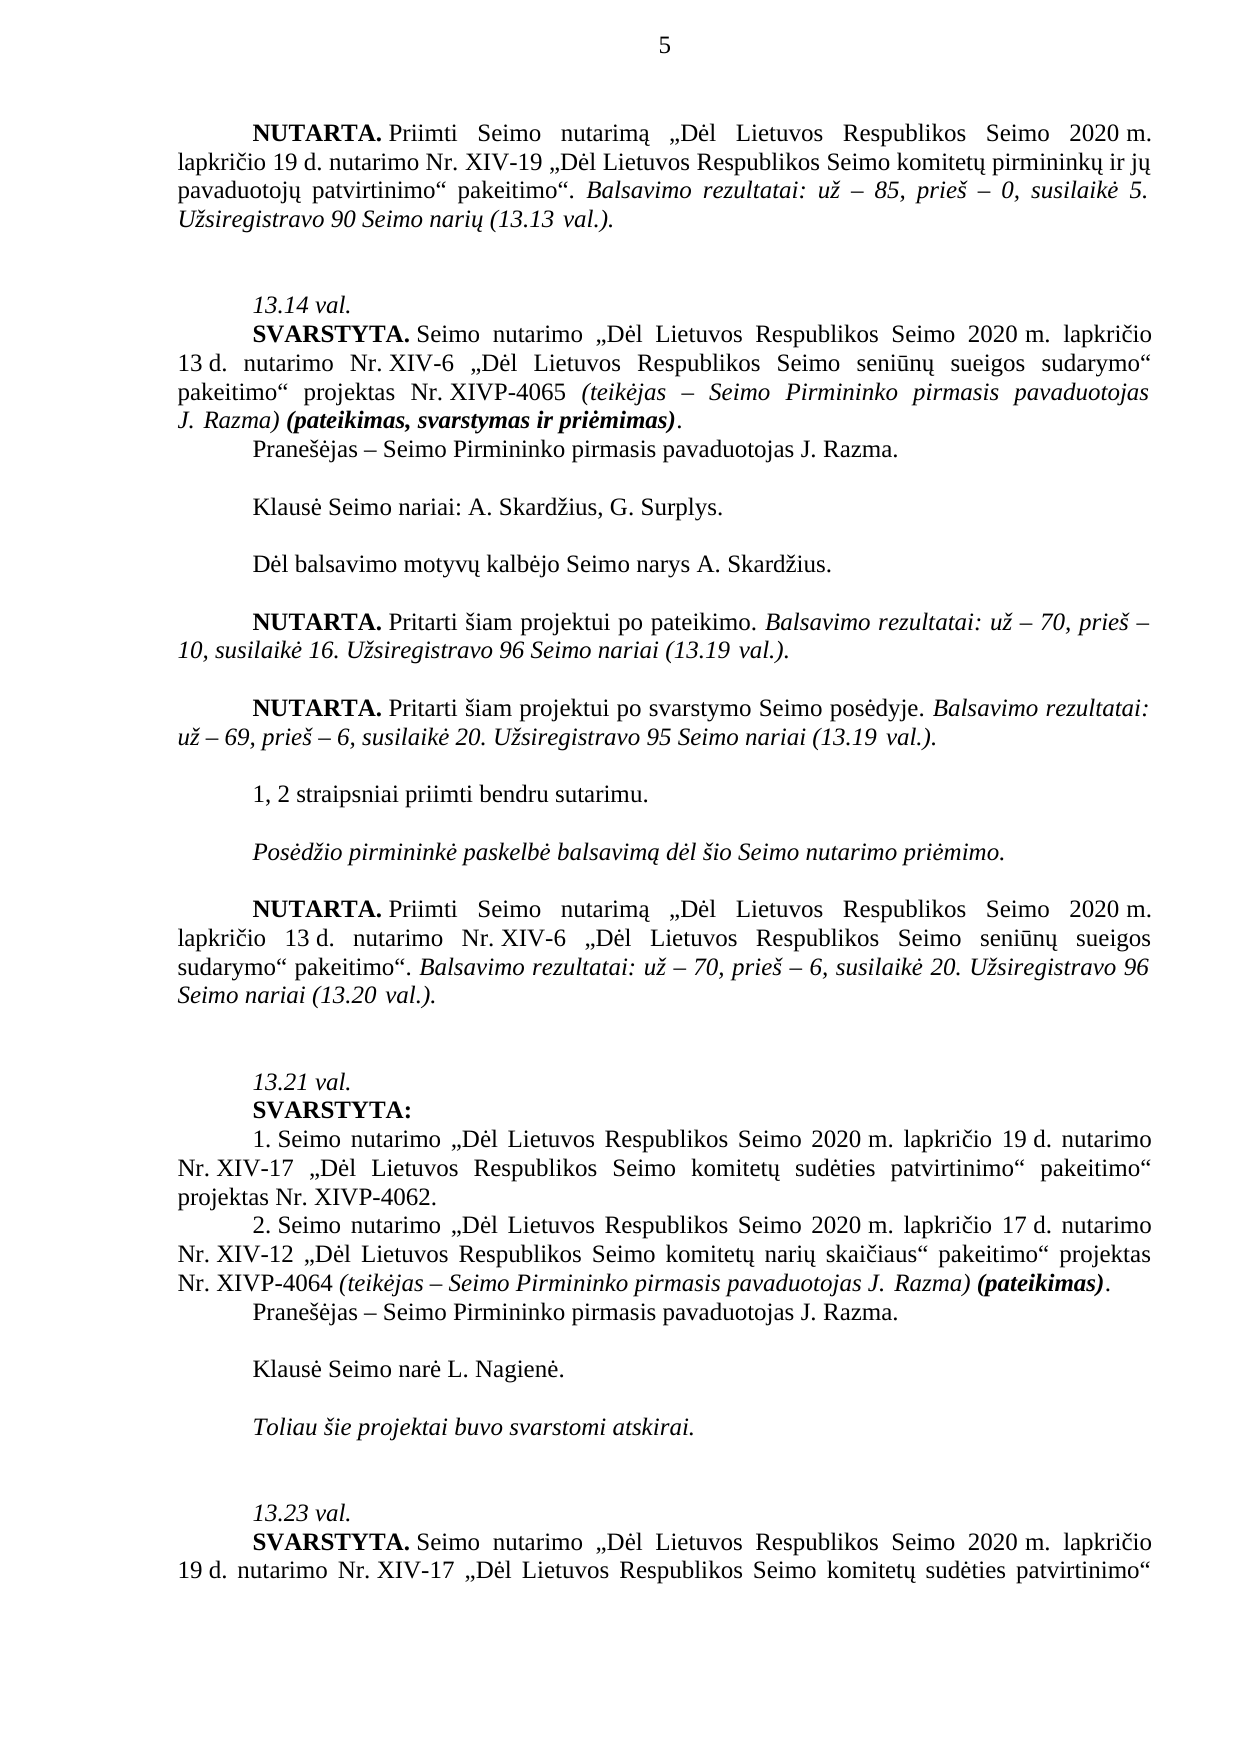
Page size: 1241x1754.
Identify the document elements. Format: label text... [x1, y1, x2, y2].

text Posėdžio pirmininkė paskelbė balsavimą dėl šio Seimo nutarimo priėmimo. [177, 837, 1152, 866]
text SVARSTYTA. Seimo nutarimo „Dėl Lietuvos Respublikos Seimo 2020 m. lapkričio 13 d. nutarimo Nr. XIV-6 „Dėl Lietuvos Respublikos Seimo seniūnų sueigos sudarymo“ pakeitimo“ projektas Nr. XIVP-4065 (teikėjas – Seimo Pirmininko pirmasis pavaduotojas J. Razma) (pateikimas, svarstymas ir priėmimas). [177, 319, 1152, 434]
text SVARSTYTA: [177, 1096, 1152, 1124]
text 13.14 val. [177, 291, 1152, 319]
text NUTARTA. Priimti Seimo nutarimą „Dėl Lietuvos Respublikos Seimo 2020 m. lapkričio 13 d. nutarimo Nr. XIV-6 „Dėl Lietuvos Respublikos Seimo seniūnų sueigos sudarymo“ pakeitimo“. Balsavimo rezultatai: už – 70, prieš – 6, susilaikė 20. Užsiregistravo 96 Seimo nariai (13.20 val.). [177, 894, 1152, 1009]
text 2. Seimo nutarimo „Dėl Lietuvos Respublikos Seimo 2020 m. lapkričio 17 d. nutarimo Nr. XIV-12 „Dėl Lietuvos Respublikos Seimo komitetų narių skaičiaus“ pakeitimo“ projektas Nr. XIVP-4064 (teikėjas – Seimo Pirmininko pirmasis pavaduotojas J. Razma) (pateikimas). [177, 1211, 1152, 1297]
text Toliau šie projektai buvo svarstomi atskirai. [177, 1412, 1152, 1441]
text NUTARTA. Priimti Seimo nutarimą „Dėl Lietuvos Respublikos Seimo 2020 m. lapkričio 19 d. nutarimo Nr. XIV-19 „Dėl Lietuvos Respublikos Seimo komitetų pirmininkų ir jų pavaduotojų patvirtinimo“ pakeitimo“. Balsavimo rezultatai: už – 85, prieš – 0, susilaikė 5. Užsiregistravo 90 Seimo narių (13.13 val.). [177, 118, 1152, 233]
text Pranešėjas – Seimo Pirmininko pirmasis pavaduotojas J. Razma. [177, 1297, 1152, 1326]
text 13.21 val. [177, 1067, 1152, 1096]
text 13.23 val. [177, 1498, 1152, 1527]
text 1. Seimo nutarimo „Dėl Lietuvos Respublikos Seimo 2020 m. lapkričio 19 d. nutarimo Nr. XIV-17 „Dėl Lietuvos Respublikos Seimo komitetų sudėties patvirtinimo“ pakeitimo“ projektas Nr. XIVP-4062. [177, 1124, 1152, 1211]
text NUTARTA. Pritarti šiam projektui po svarstymo Seimo posėdyje. Balsavimo rezultatai: už – 69, prieš – 6, susilaikė 20. Užsiregistravo 95 Seimo nariai (13.19 val.). [177, 693, 1152, 751]
text NUTARTA. Pritarti šiam projektui po pateikimo. Balsavimo rezultatai: už – 70, prieš – 10, susilaikė 16. Užsiregistravo 96 Seimo nariai (13.19 val.). [177, 607, 1152, 664]
text SVARSTYTA. Seimo nutarimo „Dėl Lietuvos Respublikos Seimo 2020 m. lapkričio 19 d. nutarimo Nr. XIV-17 „Dėl Lietuvos Respublikos Seimo komitetų sudėties patvirtinimo“ [177, 1527, 1152, 1584]
text Klausė Seimo nariai: A. Skardžius, G. Surplys. [177, 492, 1152, 521]
text Dėl balsavimo motyvų kalbėjo Seimo narys A. Skardžius. [177, 549, 1152, 578]
text Klausė Seimo narė L. Nagienė. [177, 1354, 1152, 1383]
text 1, 2 straipsniai priimti bendru sutarimu. [177, 779, 1152, 808]
text Pranešėjas – Seimo Pirmininko pirmasis pavaduotojas J. Razma. [177, 434, 1152, 463]
